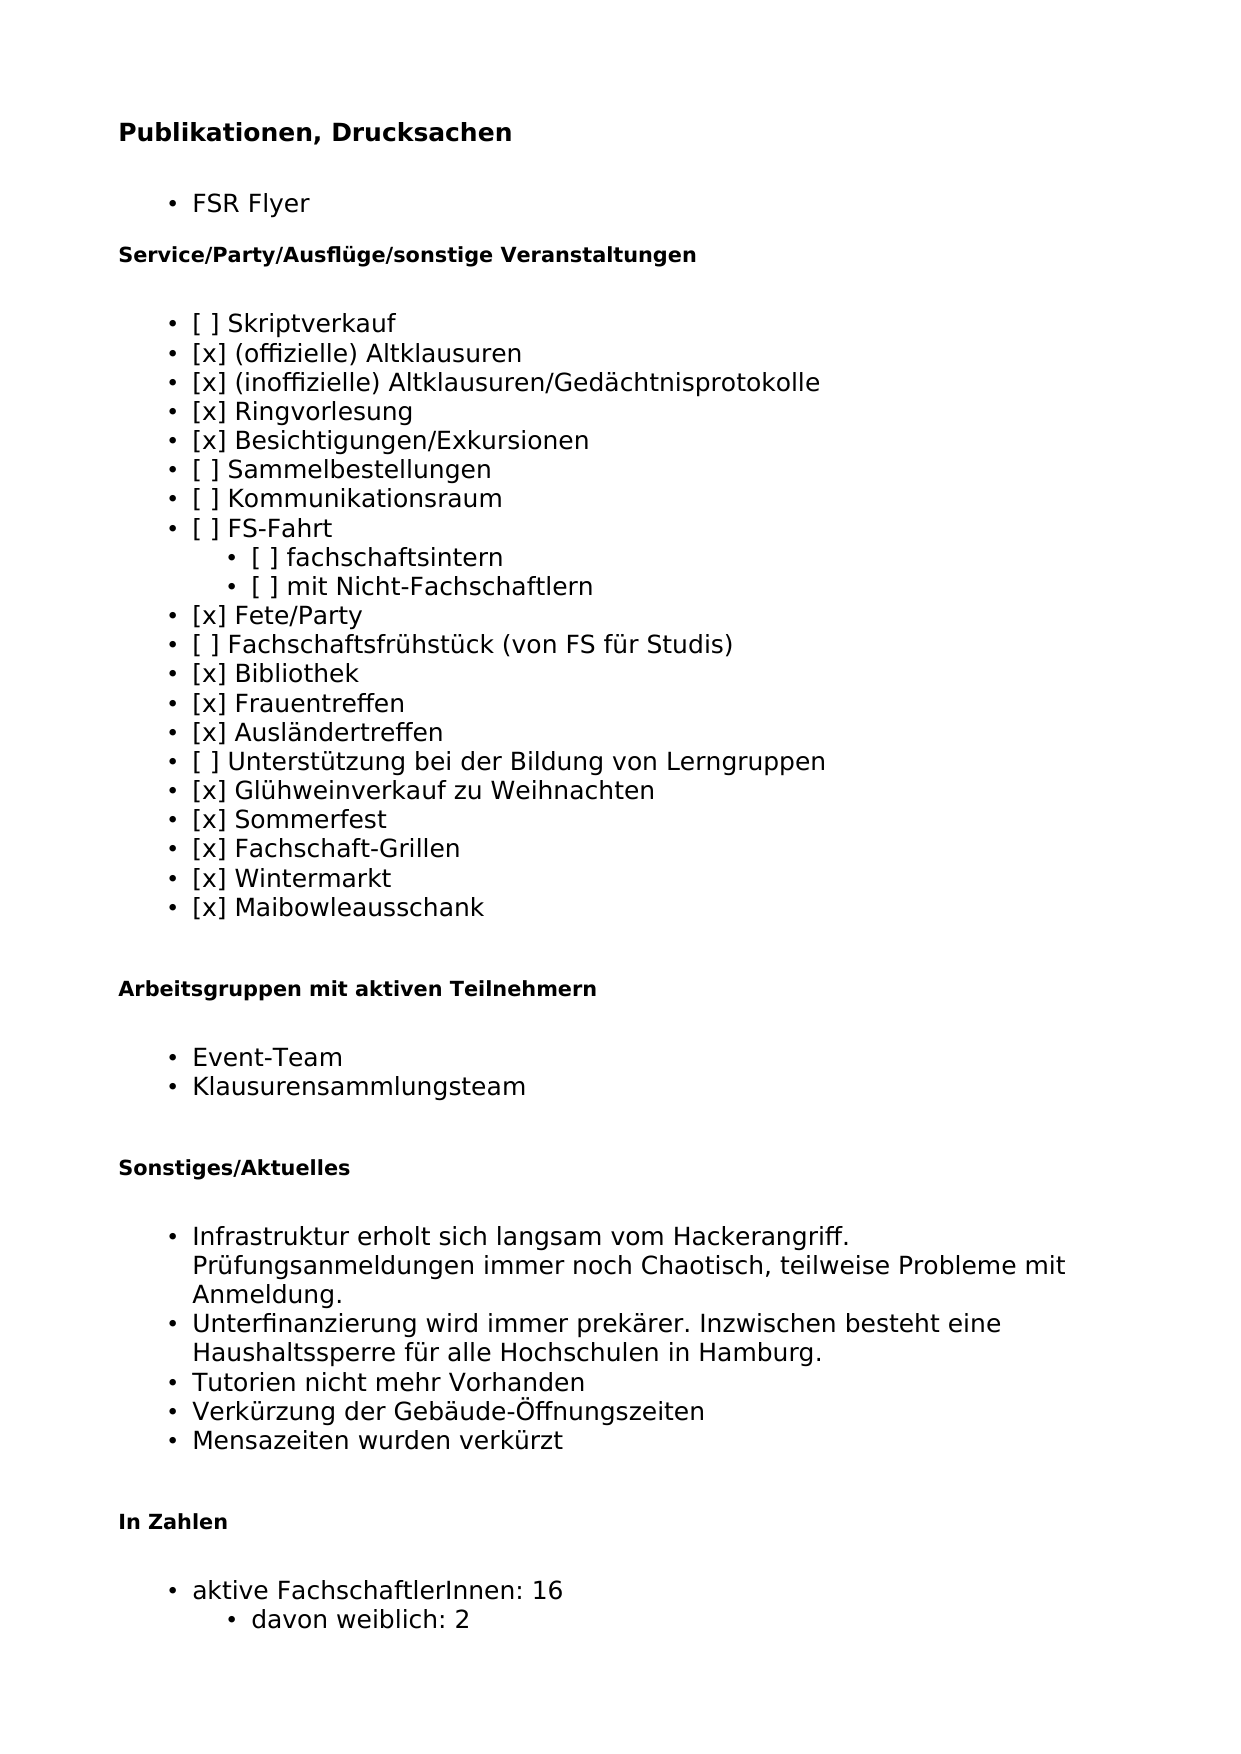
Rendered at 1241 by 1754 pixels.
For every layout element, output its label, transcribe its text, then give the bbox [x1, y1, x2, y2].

list Verkürzung der Gebäude-Öffnungszeiten [177, 1397, 1122, 1426]
list [x] (inoffizielle) Altklausuren/Gedächtnisprotokolle [177, 368, 1122, 397]
list [x] Glühweinverkauf zu Weihnachten [177, 776, 1122, 806]
subtitle In Zahlen [118, 1510, 1122, 1534]
subtitle Sonstiges/Aktuelles [118, 1156, 1122, 1180]
list davon weiblich: 2 [236, 1605, 1122, 1634]
list [x] Fachschaft-Grillen [177, 835, 1122, 864]
list [ ] fachschaftsintern [236, 543, 1122, 572]
list [x] Ringvorlesung [177, 397, 1122, 426]
subtitle Service/Party/Ausflüge/sonstige Veranstaltungen [118, 243, 1122, 268]
list [x] (offizielle) Altklausuren [177, 339, 1122, 368]
list [ ] Skriptverkauf [177, 310, 1122, 339]
subtitle Publikationen, Drucksachen [118, 118, 1122, 147]
list Klausurensammlungsteam [177, 1072, 1122, 1101]
list Tutorien nicht mehr Vorhanden [177, 1368, 1122, 1397]
list [ ] Kommunikationsraum [177, 485, 1122, 514]
list Mensazeiten wurden verkürzt [177, 1426, 1122, 1455]
list [ ] Unterstützung bei der Bildung von Lerngruppen [177, 747, 1122, 776]
list [x] Sommerfest [177, 806, 1122, 835]
list Infrastruktur erholt sich langsam vom Hackerangriff. Prüfungsanmeldungen immer noch Chaotisch, teilweise Probleme mit Anmeldung. [177, 1222, 1122, 1309]
list Event-Team [177, 1043, 1122, 1072]
list [ ] mit Nicht-Fachschaftlern [236, 572, 1122, 601]
list aktive FachschaftlerInnen: 16 [177, 1576, 1122, 1605]
list Unterfinanzierung wird immer prekärer. Inzwischen besteht eine Haushaltssperre für alle Hochschulen in Hamburg. [177, 1309, 1122, 1368]
list [ ] FS-Fahrt [177, 514, 1122, 543]
list [ ] Fachschaftsfrühstück (von FS für Studis) [177, 631, 1122, 660]
list [x] Fete/Party [177, 601, 1122, 631]
list [x] Besichtigungen/Exkursionen [177, 426, 1122, 456]
list [x] Frauentreffen [177, 689, 1122, 718]
list [ ] Sammelbestellungen [177, 456, 1122, 485]
subtitle Arbeitsgruppen mit aktiven Teilnehmern [118, 977, 1122, 1001]
list [x] Wintermarkt [177, 864, 1122, 893]
list [x] Bibliothek [177, 660, 1122, 689]
list [x] Maibowleausschank [177, 893, 1122, 922]
list [x] Ausländertreffen [177, 718, 1122, 747]
list FSR Flyer [177, 189, 1122, 218]
